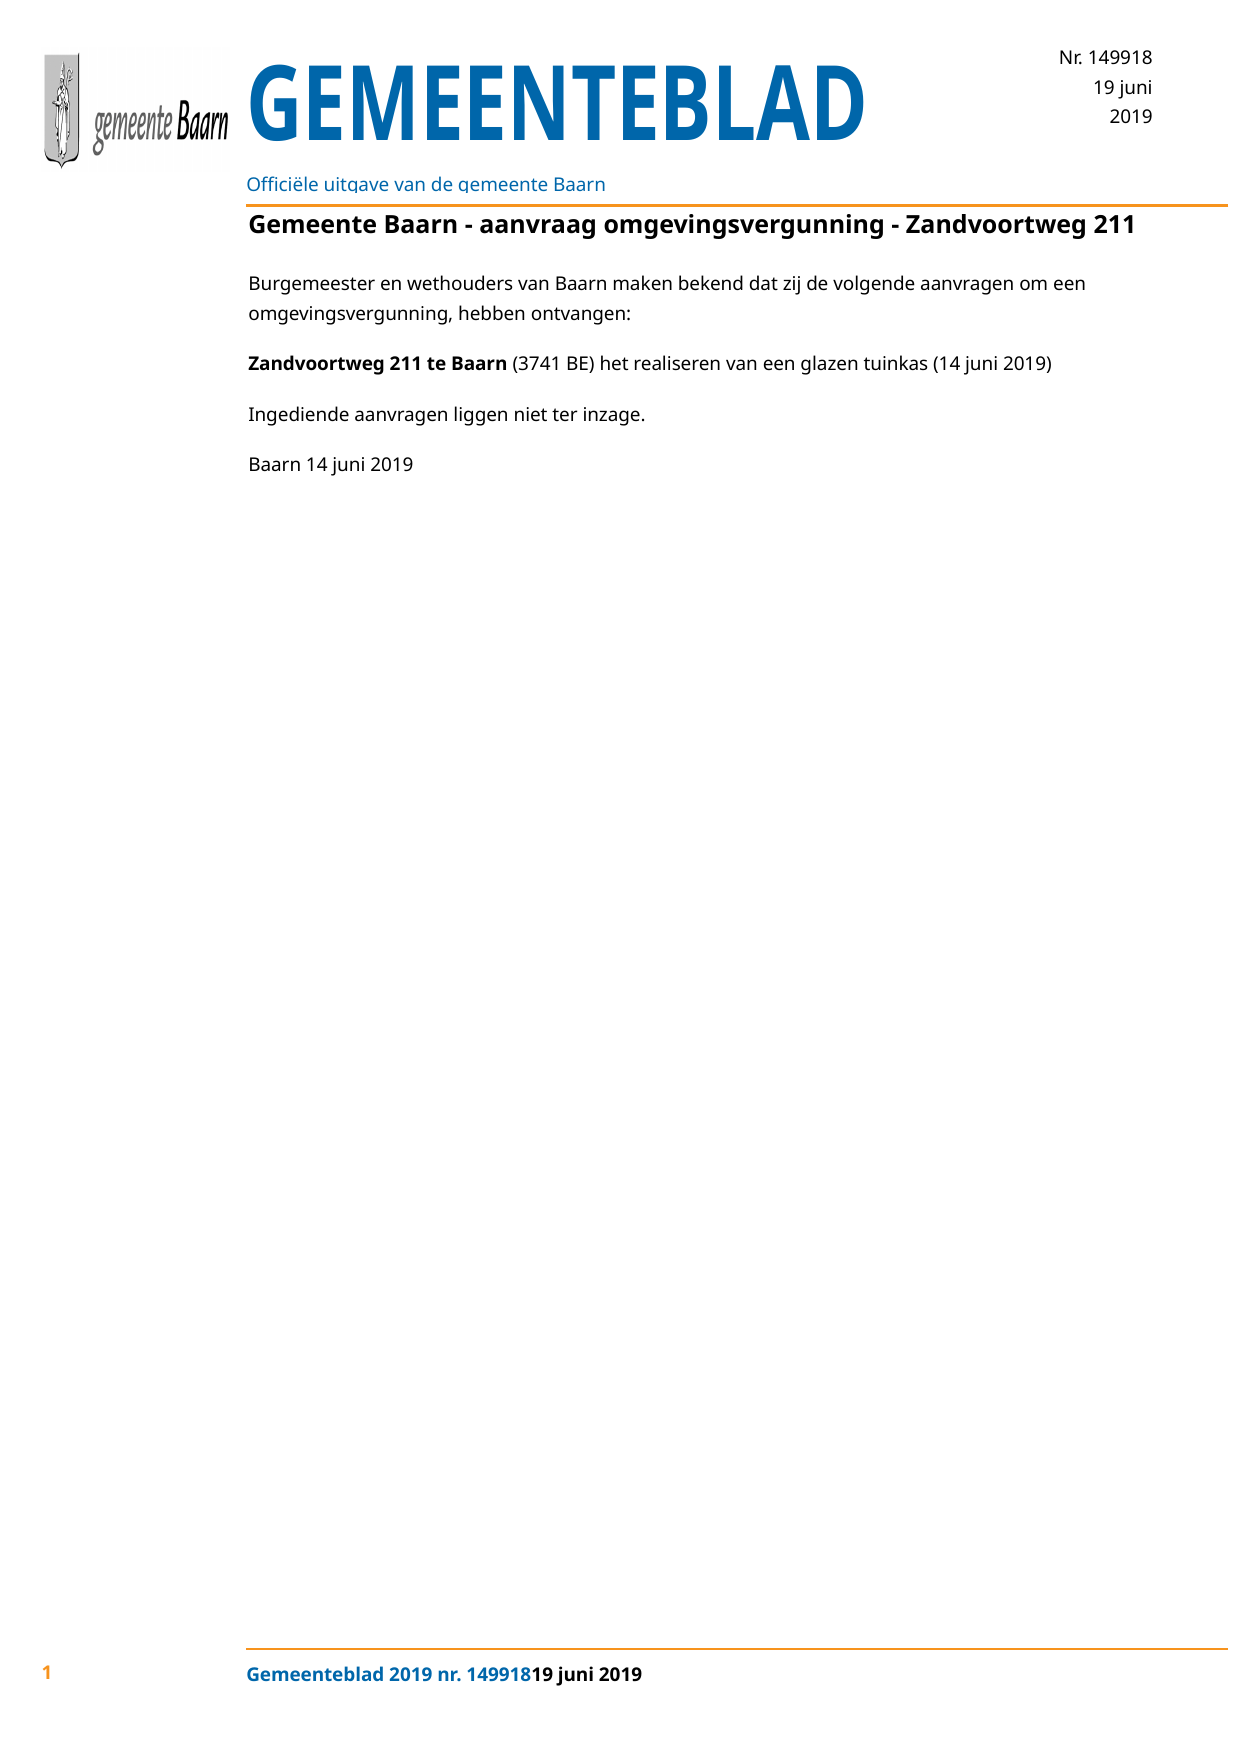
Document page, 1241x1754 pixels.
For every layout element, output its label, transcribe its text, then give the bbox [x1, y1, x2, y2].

text Zandvoortweg 211 te Baarn (3741 BE) het realiseren van een glazen tuinkas (14 juni 2019) [248, 350, 1152, 376]
text Gemeente Baarn - aanvraag omgevingsvergunning - Zandvoortweg 211 [248, 207, 1152, 241]
text Burgemeester en wethouders van Baarn maken bekend dat zij de volgende aanvragen om een omgevingsvergunning, hebben ontvangen: [248, 270, 1152, 326]
text Baarn 14 juni 2019 [248, 451, 1152, 477]
text Ingediende aanvragen liggen niet ter inzage. [248, 401, 1152, 426]
picture [41, 47, 231, 172]
